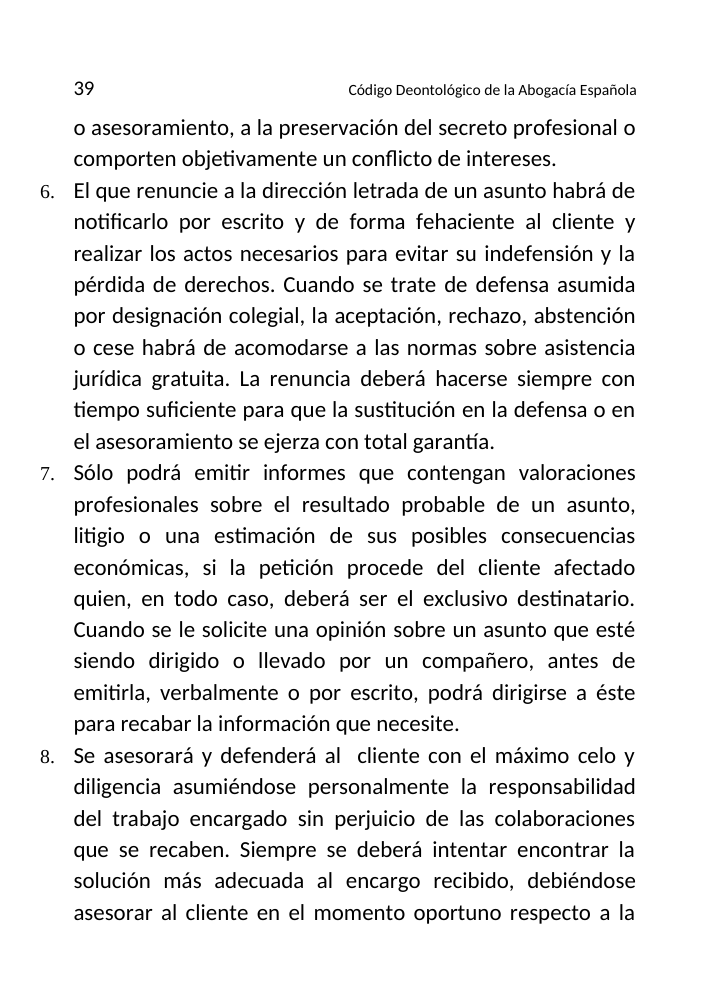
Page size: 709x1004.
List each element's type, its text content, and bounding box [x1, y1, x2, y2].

list o asesoramiento, a la preservación del secreto profesional o comporten objetivamente un conflicto de intereses. [40, 113, 636, 172]
list Se asesorará y defenderá al cliente con el máximo celo y diligencia asumiéndose personalmente la responsabilidad del trabajo encargado sin perjuicio de las colaboraciones que se recaben. Siempre se deberá intentar encontrar la solución más adecuada al encargo recibido, debiéndose asesorar al cliente en el momento oportuno respecto a la [40, 741, 636, 926]
list Sólo podrá emitir informes que contengan valoraciones profesionales sobre el resultado probable de un asunto, litigio o una estimación de sus posibles consecuencias económicas, si la petición procede del cliente afectado quien, en todo caso, deberá ser el exclusivo destinatario. Cuando se le solicite una opinión sobre un asunto que esté siendo dirigido o llevado por un compañero, antes de emitirla, verbalmente o por escrito, podrá dirigirse a éste para recabar la información que necesite. [40, 458, 636, 737]
list El que renuncie a la dirección letrada de un asunto habrá de notificarlo por escrito y de forma fehaciente al cliente y realizar los actos necesarios para evitar su indefensión y la pérdida de derechos. Cuando se trate de defensa asumida por designación colegial, la aceptación, rechazo, abstención o cese habrá de acomodarse a las normas sobre asistencia jurídica gratuita. La renuncia deberá hacerse siempre con tiempo suficiente para que la sustitución en la defensa o en el asesoramiento se ejerza con total garantía. [40, 176, 636, 455]
